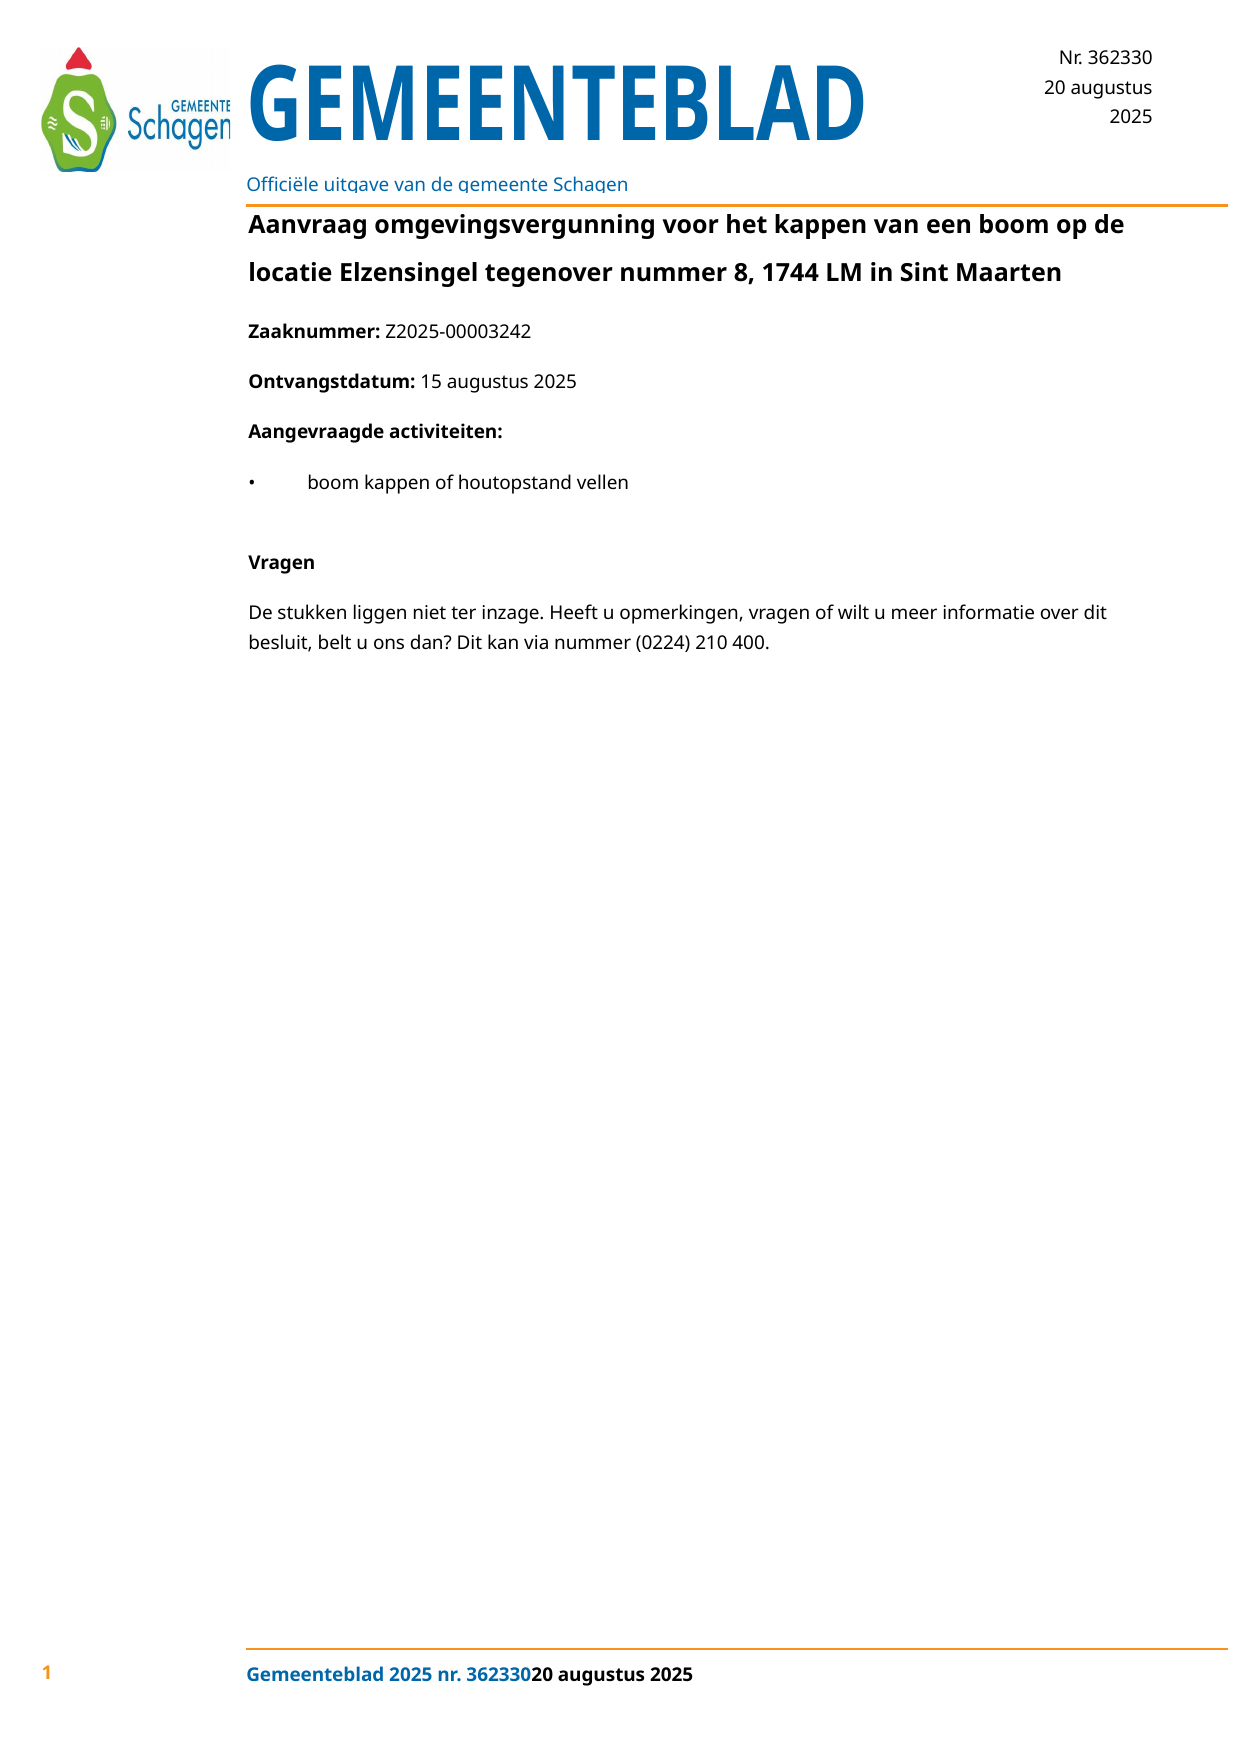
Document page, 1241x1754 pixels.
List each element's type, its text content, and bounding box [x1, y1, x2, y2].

text Vragen [248, 549, 1152, 575]
text Zaaknummer: Z2025-00003242 [248, 318, 1152, 344]
text Aanvraag omgevingsvergunning voor het kappen van een boom op de locatie Elzensingel tegenover nummer 8, 1744 LM in Sint Maarten [248, 207, 1152, 288]
picture [41, 47, 231, 172]
text Ontvangstdatum: 15 augustus 2025 [248, 368, 1152, 394]
text De stukken liggen niet ter inzage. Heeft u opmerkingen, vragen of wilt u meer informatie over dit besluit, belt u ons dan? Dit kan via nummer (0224) 210 400. [248, 599, 1152, 655]
list boom kappen of houtopstand vellen [248, 469, 1152, 495]
text Aangevraagde activiteiten: [248, 419, 1152, 444]
